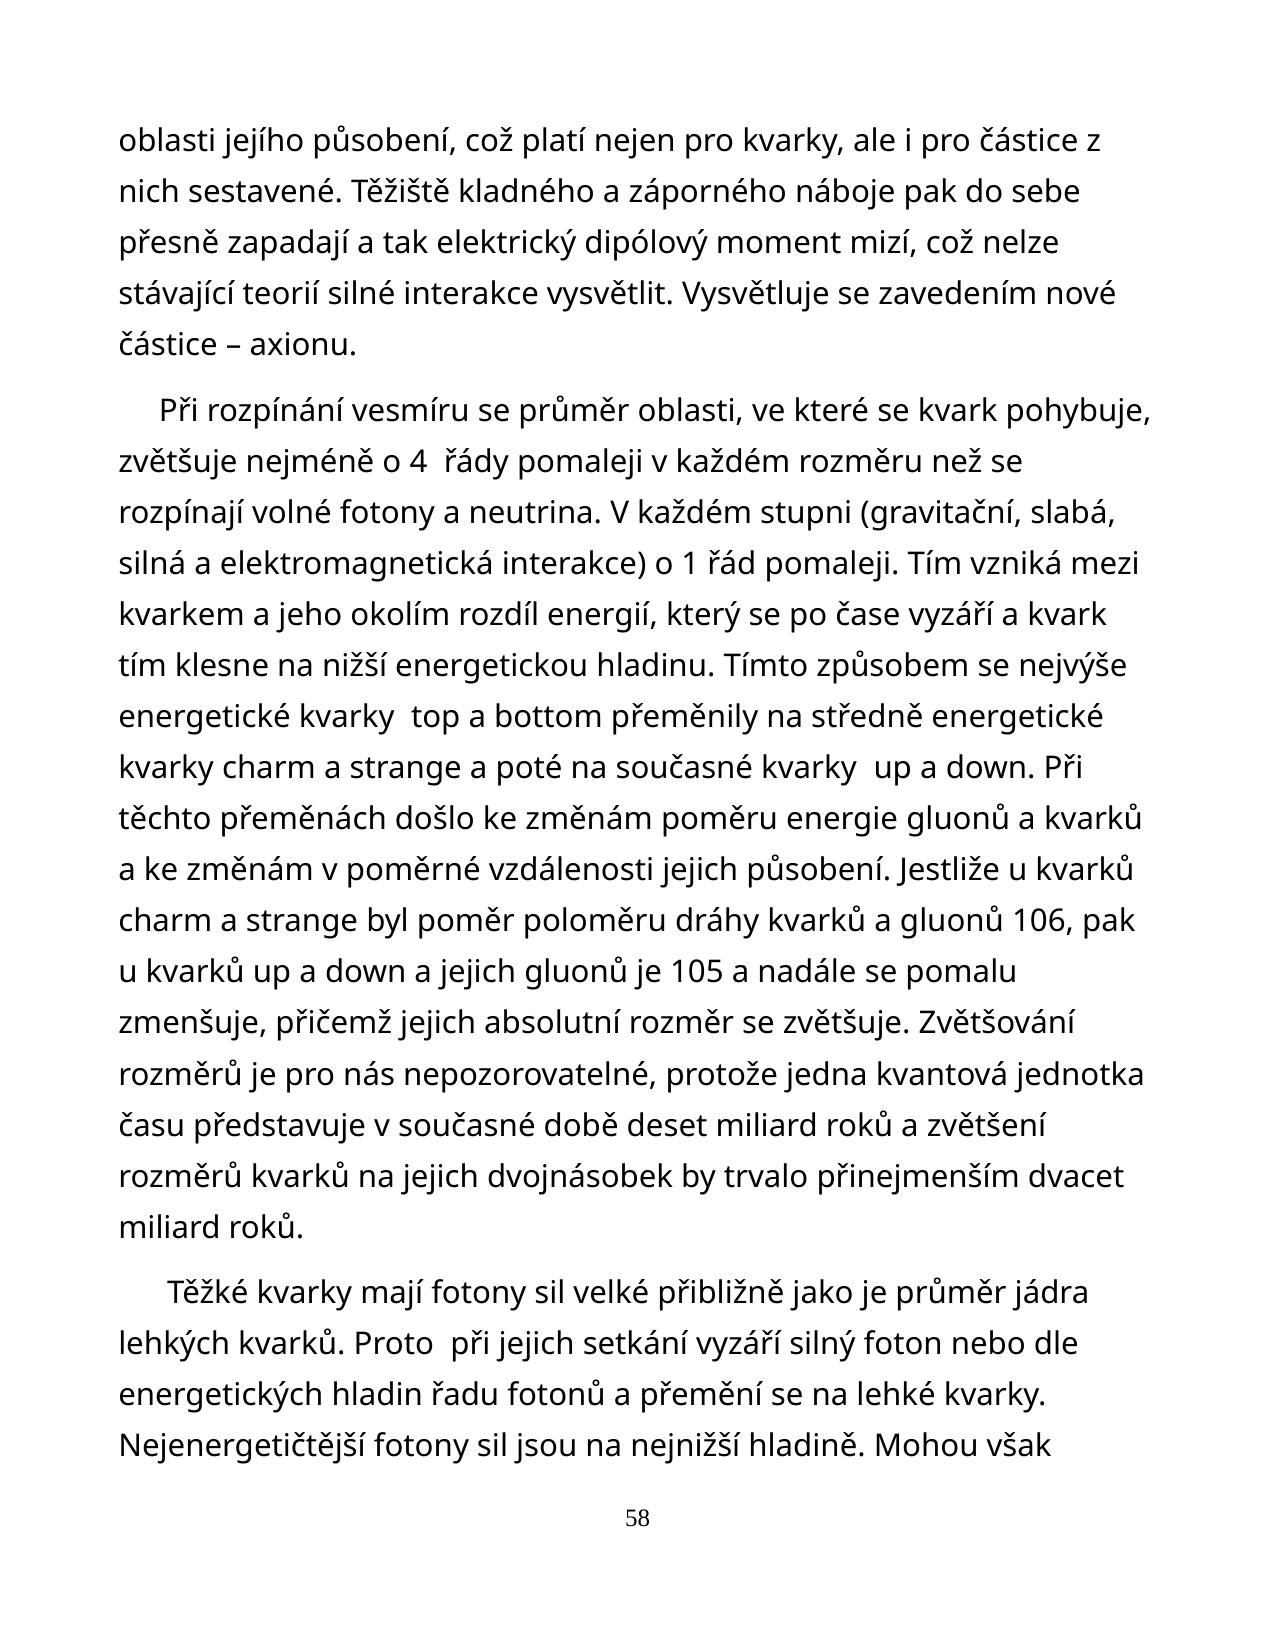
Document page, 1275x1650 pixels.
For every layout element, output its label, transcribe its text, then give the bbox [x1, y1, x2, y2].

text Těžké kvarky mají fotony sil velké přibližně jako je průměr jádra lehkých kvarků. Proto při jejich setkání vyzáří silný foton nebo dle energetických hladin řadu fotonů a přemění se na lehké kvarky. Nejenergetičtější fotony sil jsou na nejnižší hladině. Mohou však [118, 1270, 1157, 1466]
text oblasti jejího působení, což platí nejen pro kvarky, ale i pro částice z nich sestavené. Těžiště kladného a záporného náboje pak do sebe přesně zapadají a tak elektrický dipólový moment mizí, což nelze stávající teorií silné interakce vysvětlit. Vysvětluje se zavedením nové částice – axionu. [118, 118, 1157, 365]
text Při rozpínání vesmíru se průměr oblasti, ve které se kvark pohybuje, zvětšuje nejméně o 4 řády pomaleji v každém rozměru než se rozpínají volné fotony a neutrina. V každém stupni (gravitační, slabá, silná a elektromagnetická interakce) o 1 řád pomaleji. Tím vzniká mezi kvarkem a jeho okolím rozdíl energií, který se po čase vyzáří a kvark tím klesne na nižší energetickou hladinu. Tímto způsobem se nejvýše energetické kvarky top a bottom přeměnily na středně energetické kvarky charm a strange a poté na současné kvarky up a down. Při těchto přeměnách došlo ke změnám poměru energie gluonů a kvarků a ke změnám v poměrné vzdálenosti jejich působení. Jestliže u kvarků charm a strange byl poměr poloměru dráhy kvarků a gluonů 106, pak u kvarků up a down a jejich gluonů je 105 a nadále se pomalu zmenšuje, přičemž jejich absolutní rozměr se zvětšuje. Zvětšování rozměrů je pro nás nepozorovatelné, protože jedna kvantová jednotka času představuje v současné době deset miliard roků a zvětšení rozměrů kvarků na jejich dvojnásobek by trvalo přinejmenším dvacet miliard roků. [118, 388, 1157, 1247]
